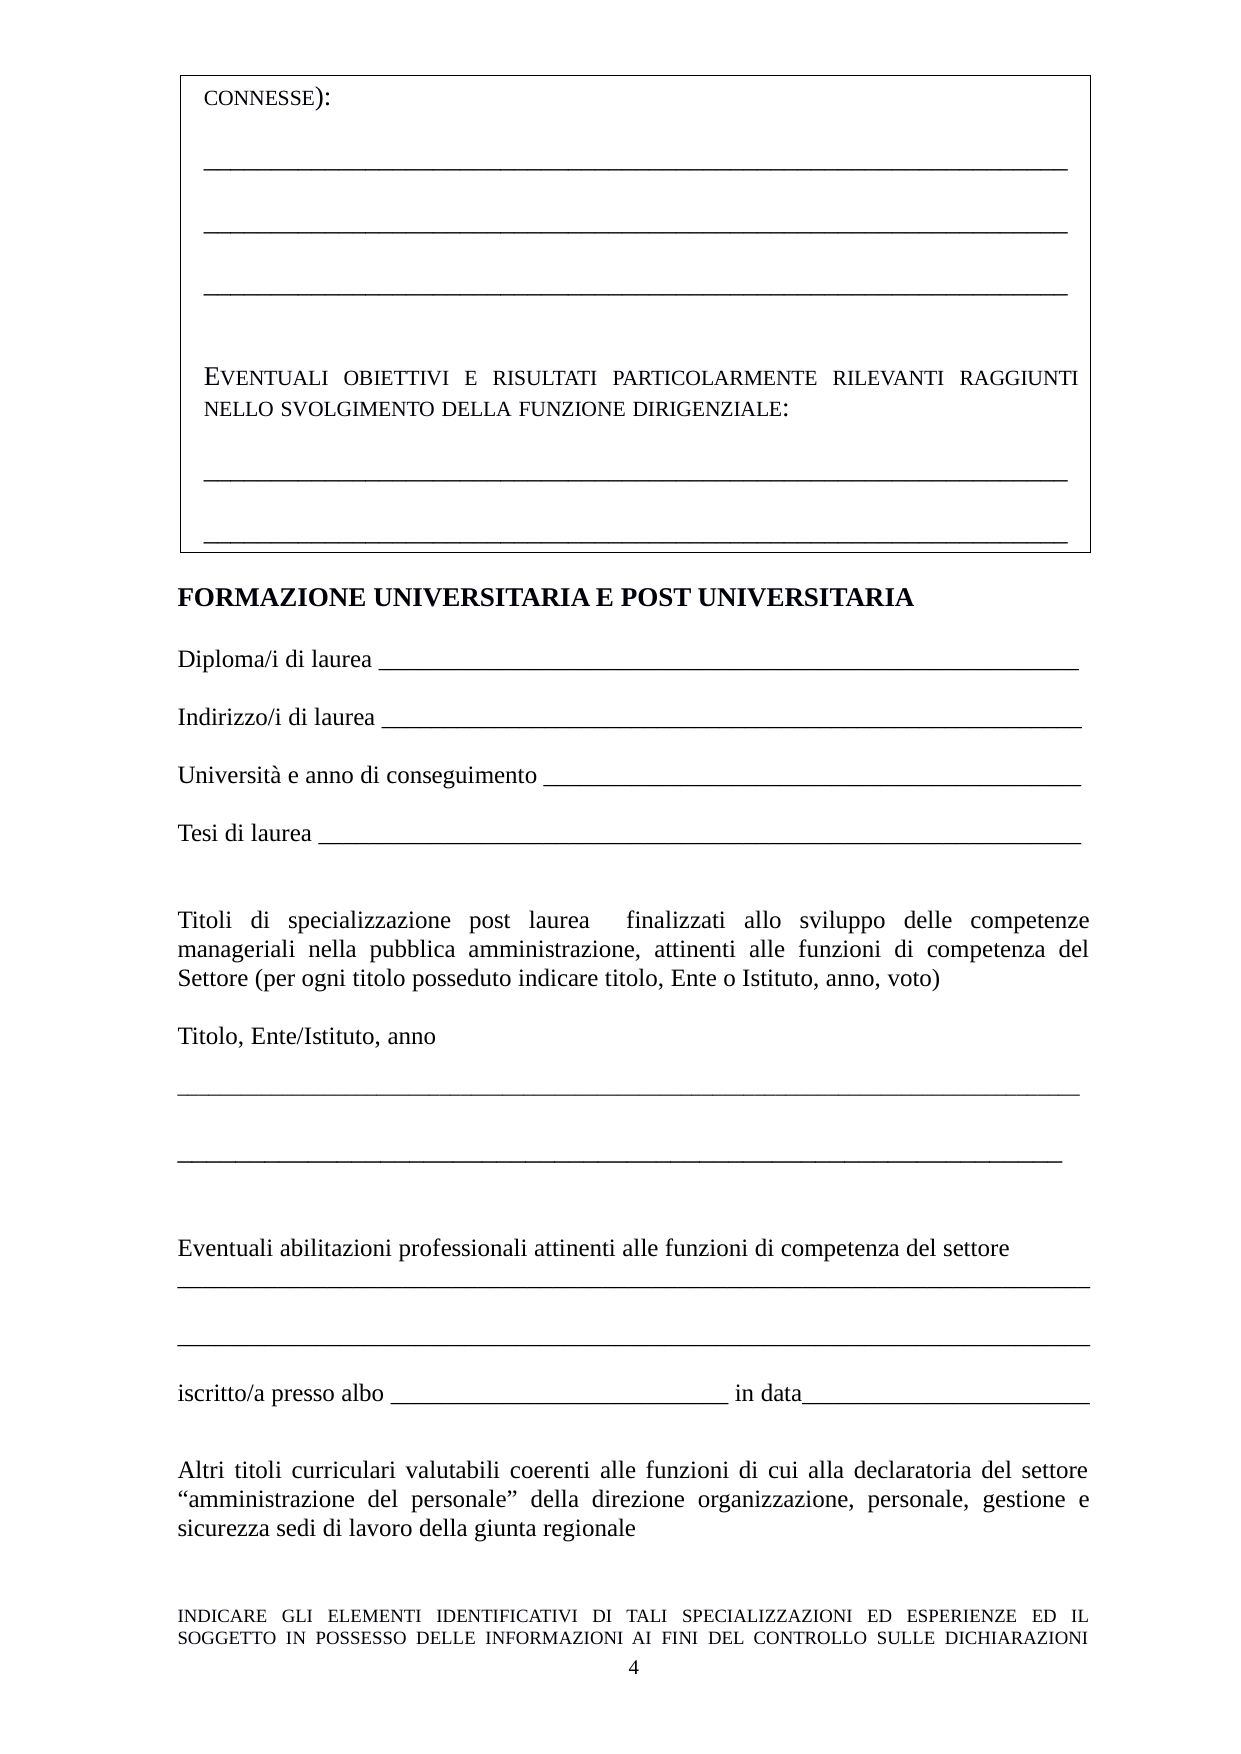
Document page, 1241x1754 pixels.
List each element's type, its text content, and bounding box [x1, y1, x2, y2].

text _________________________________________________________________________ [177, 1262, 1090, 1287]
text Diploma/i di laurea ________________________________________________________ [177, 643, 1090, 672]
text _________________________________________________________________________ [177, 1320, 1090, 1345]
text Università e anno di conseguimento ___________________________________________ [177, 760, 1090, 789]
text Eventuali abilitazioni professionali attinenti alle funzioni di competenza del settore [177, 1233, 1090, 1262]
text _____________________________________________________________ [177, 1132, 1090, 1166]
text Tesi di laurea _____________________________________________________________ [177, 818, 1090, 847]
text Titolo, Ente/Istituto, anno [177, 1021, 1090, 1050]
text Altri titoli curriculari valutabili coerenti alle funzioni di cui alla declaratoria del settore “amministrazione del personale” della direzione organizzazione, personale, gestione e sicurezza sedi di lavoro della giunta regionale [177, 1455, 1090, 1542]
text ______________________________________________________________________________________ [177, 1074, 1090, 1098]
table_header connesse): ________________________________________________________________ ________________________________________________________________ ________________________________________________________________ Eventuali obiettivi e risultati particolarmente rilevanti raggiunti nello svolgimento della funzione dirigenziale: ________________________________________________________________ ________________________________________________________________ [181, 76, 1090, 552]
text Titoli di specializzazione post laurea finalizzati allo sviluppo delle competenze manageriali nella pubblica amministrazione, attinenti alle funzioni di competenza del Settore (per ogni titolo posseduto indicare titolo, Ente o Istituto, anno, voto) [177, 905, 1090, 992]
text Indirizzo/i di laurea ________________________________________________________ [177, 702, 1090, 731]
text FORMAZIONE UNIVERSITARIA E POST UNIVERSITARIA [177, 581, 1090, 612]
text INDICARE GLI ELEMENTI IDENTIFICATIVI DI TALI SPECIALIZZAZIONI ED ESPERIENZE ED IL SOGGETTO IN POSSESSO DELLE INFORMAZIONI AI FINI DEL CONTROLLO SULLE DICHIARAZIONI [177, 1604, 1090, 1648]
text iscritto/a presso albo ___________________________ in data_______________________ [177, 1378, 1090, 1407]
